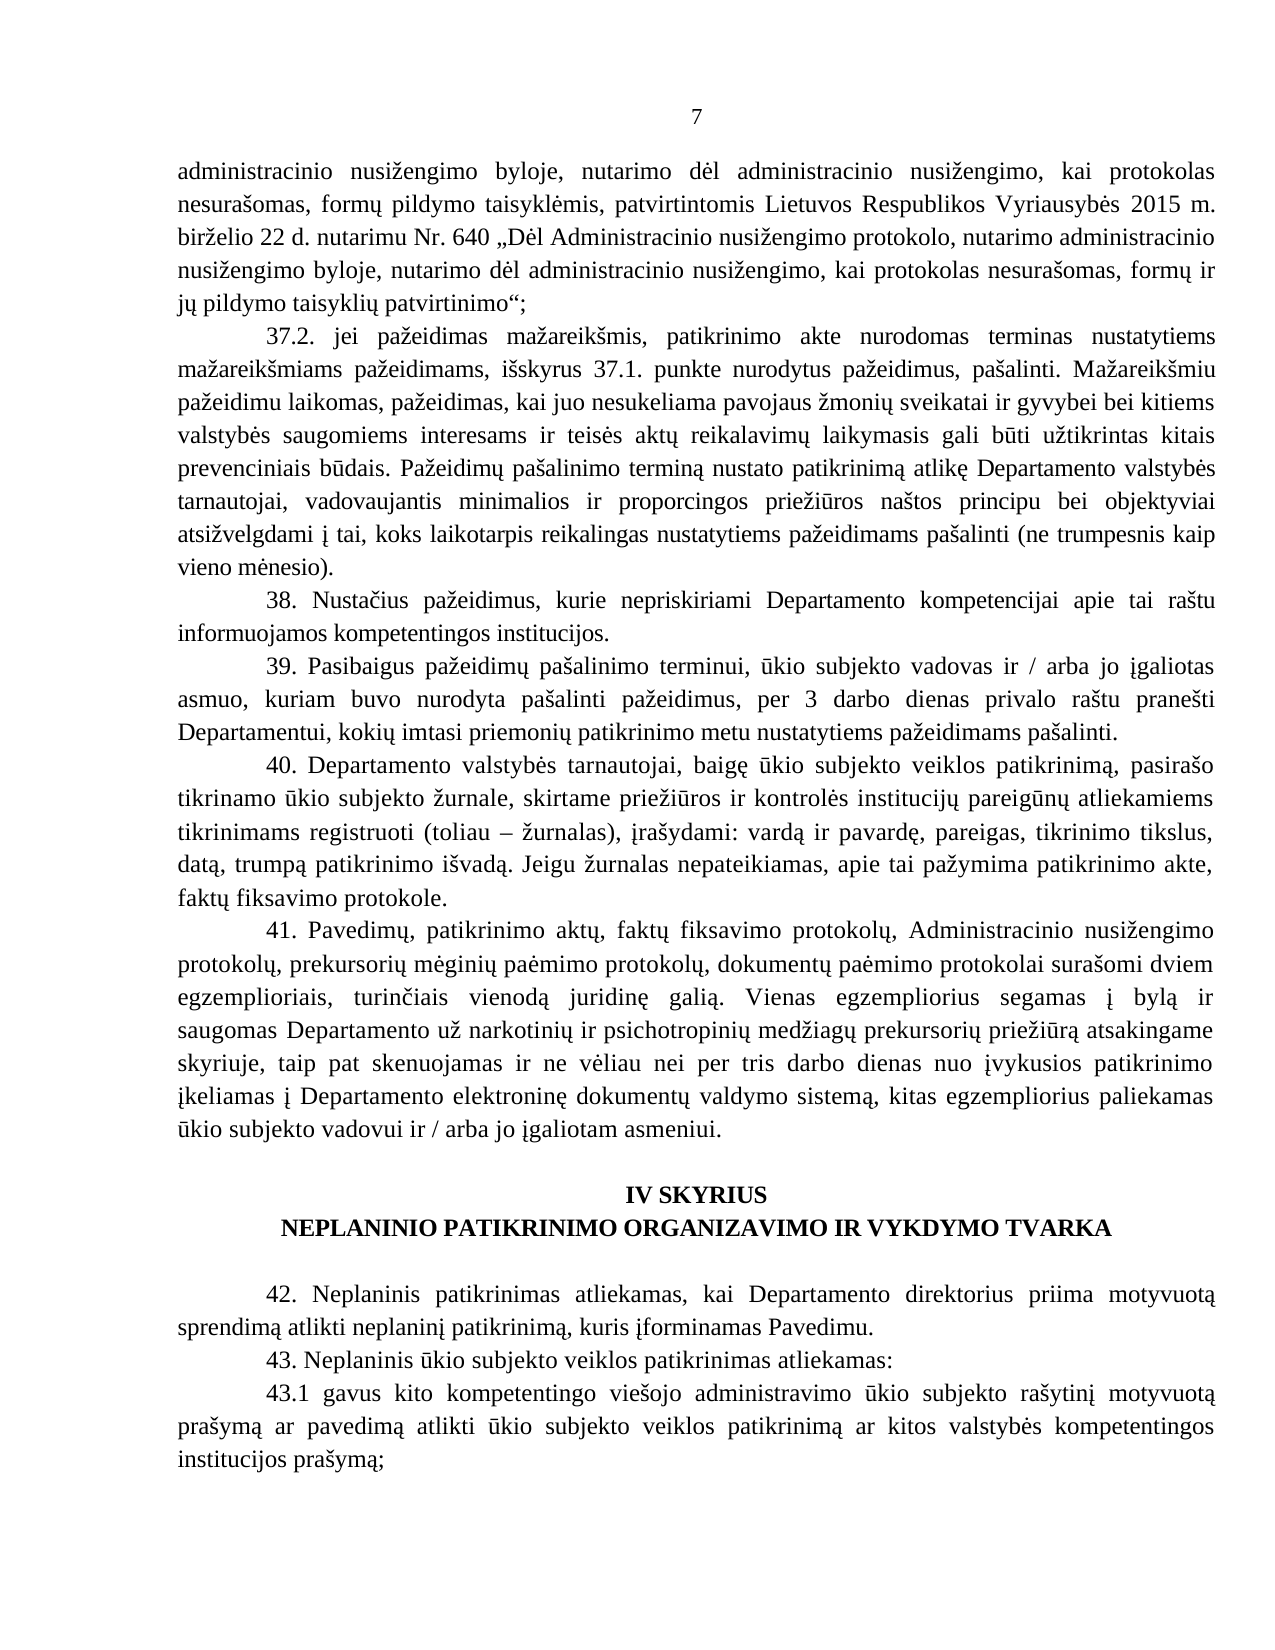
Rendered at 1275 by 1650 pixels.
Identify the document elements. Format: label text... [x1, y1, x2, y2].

text IV SKYRIUS [177, 1180, 1216, 1208]
text 41. Pavedimų, patikrinimo aktų, faktų fiksavimo protokolų, Administracinio nusižengimo protokolų, prekursorių mėginių paėmimo protokolų, dokumentų paėmimo protokolai surašomi dviem egzemplioriais, turinčiais vienodą juridinę galią. Vienas egzempliorius segamas į bylą ir saugomas Departamento už narkotinių ir psichotropinių medžiagų prekursorių priežiūrą atsakingame skyriuje, taip pat skenuojamas ir ne vėliau nei per tris darbo dienas nuo įvykusios patikrinimo įkeliamas į Departamento elektroninę dokumentų valdymo sistemą, kitas egzempliorius paliekamas ūkio subjekto vadovui ir / arba jo įgaliotam asmeniui. [177, 916, 1216, 1142]
text 37.2. jei pažeidimas mažareikšmis, patikrinimo akte nurodomas terminas nustatytiems mažareikšmiams pažeidimams, išskyrus 37.1. punkte nurodytus pažeidimus, pašalinti. Mažareikšmiu pažeidimu laikomas, pažeidimas, kai juo nesukeliama pavojaus žmonių sveikatai ir gyvybei bei kitiems valstybės saugomiems interesams ir teisės aktų reikalavimų laikymasis gali būti užtikrintas kitais prevenciniais būdais. Pažeidimų pašalinimo terminą nustato patikrinimą atlikę Departamento valstybės tarnautojai, vadovaujantis minimalios ir proporcingos priežiūros naštos principu bei objektyviai atsižvelgdami į tai, koks laikotarpis reikalingas nustatytiems pažeidimams pašalinti (ne trumpesnis kaip vieno mėnesio). [177, 321, 1216, 581]
text 40. Departamento valstybės tarnautojai, baigę ūkio subjekto veiklos patikrinimą, pasirašo tikrinamo ūkio subjekto žurnale, skirtame priežiūros ir kontrolės institucijų pareigūnų atliekamiems tikrinimams registruoti (toliau – žurnalas), įrašydami: vardą ir pavardę, pareigas, tikrinimo tikslus, datą, trumpą patikrinimo išvadą. Jeigu žurnalas nepateikiamas, apie tai pažymima patikrinimo akte, faktų fiksavimo protokole. [177, 751, 1216, 911]
text 42. Neplaninis patikrinimas atliekamas, kai Departamento direktorius priima motyvuotą sprendimą atlikti neplaninį patikrinimą, kuris įforminamas Pavedimu. [177, 1279, 1216, 1341]
text 38. Nustačius pažeidimus, kurie nepriskiriami Departamento kompetencijai apie tai raštu informuojamos kompetentingos institucijos. [177, 585, 1216, 647]
text 43. Neplaninis ūkio subjekto veiklos patikrinimas atliekamas: [177, 1345, 1216, 1374]
text 43.1 gavus kito kompetentingo viešojo administravimo ūkio subjekto rašytinį motyvuotą prašymą ar pavedimą atlikti ūkio subjekto veiklos patikrinimą ar kitos valstybės kompetentingos institucijos prašymą; [177, 1378, 1216, 1473]
text 39. Pasibaigus pažeidimų pašalinimo terminui, ūkio subjekto vadovas ir / arba jo įgaliotas asmuo, kuriam buvo nurodyta pašalinti pažeidimus, per 3 darbo dienas privalo raštu pranešti Departamentui, kokių imtasi priemonių patikrinimo metu nustatytiems pažeidimams pašalinti. [177, 651, 1216, 746]
text NEPLANINIO PATIKRINIMO ORGANIZAVIMO IR VYKDYMO TVARKA [177, 1213, 1216, 1242]
text administracinio nusižengimo byloje, nutarimo dėl administracinio nusižengimo, kai protokolas nesurašomas, formų pildymo taisyklėmis, patvirtintomis Lietuvos Respublikos Vyriausybės 2015 m. birželio 22 d. nutarimu Nr. 640 „Dėl Administracinio nusižengimo protokolo, nutarimo administracinio nusižengimo byloje, nutarimo dėl administracinio nusižengimo, kai protokolas nesurašomas, formų ir jų pildymo taisyklių patvirtinimo“; [177, 156, 1216, 317]
